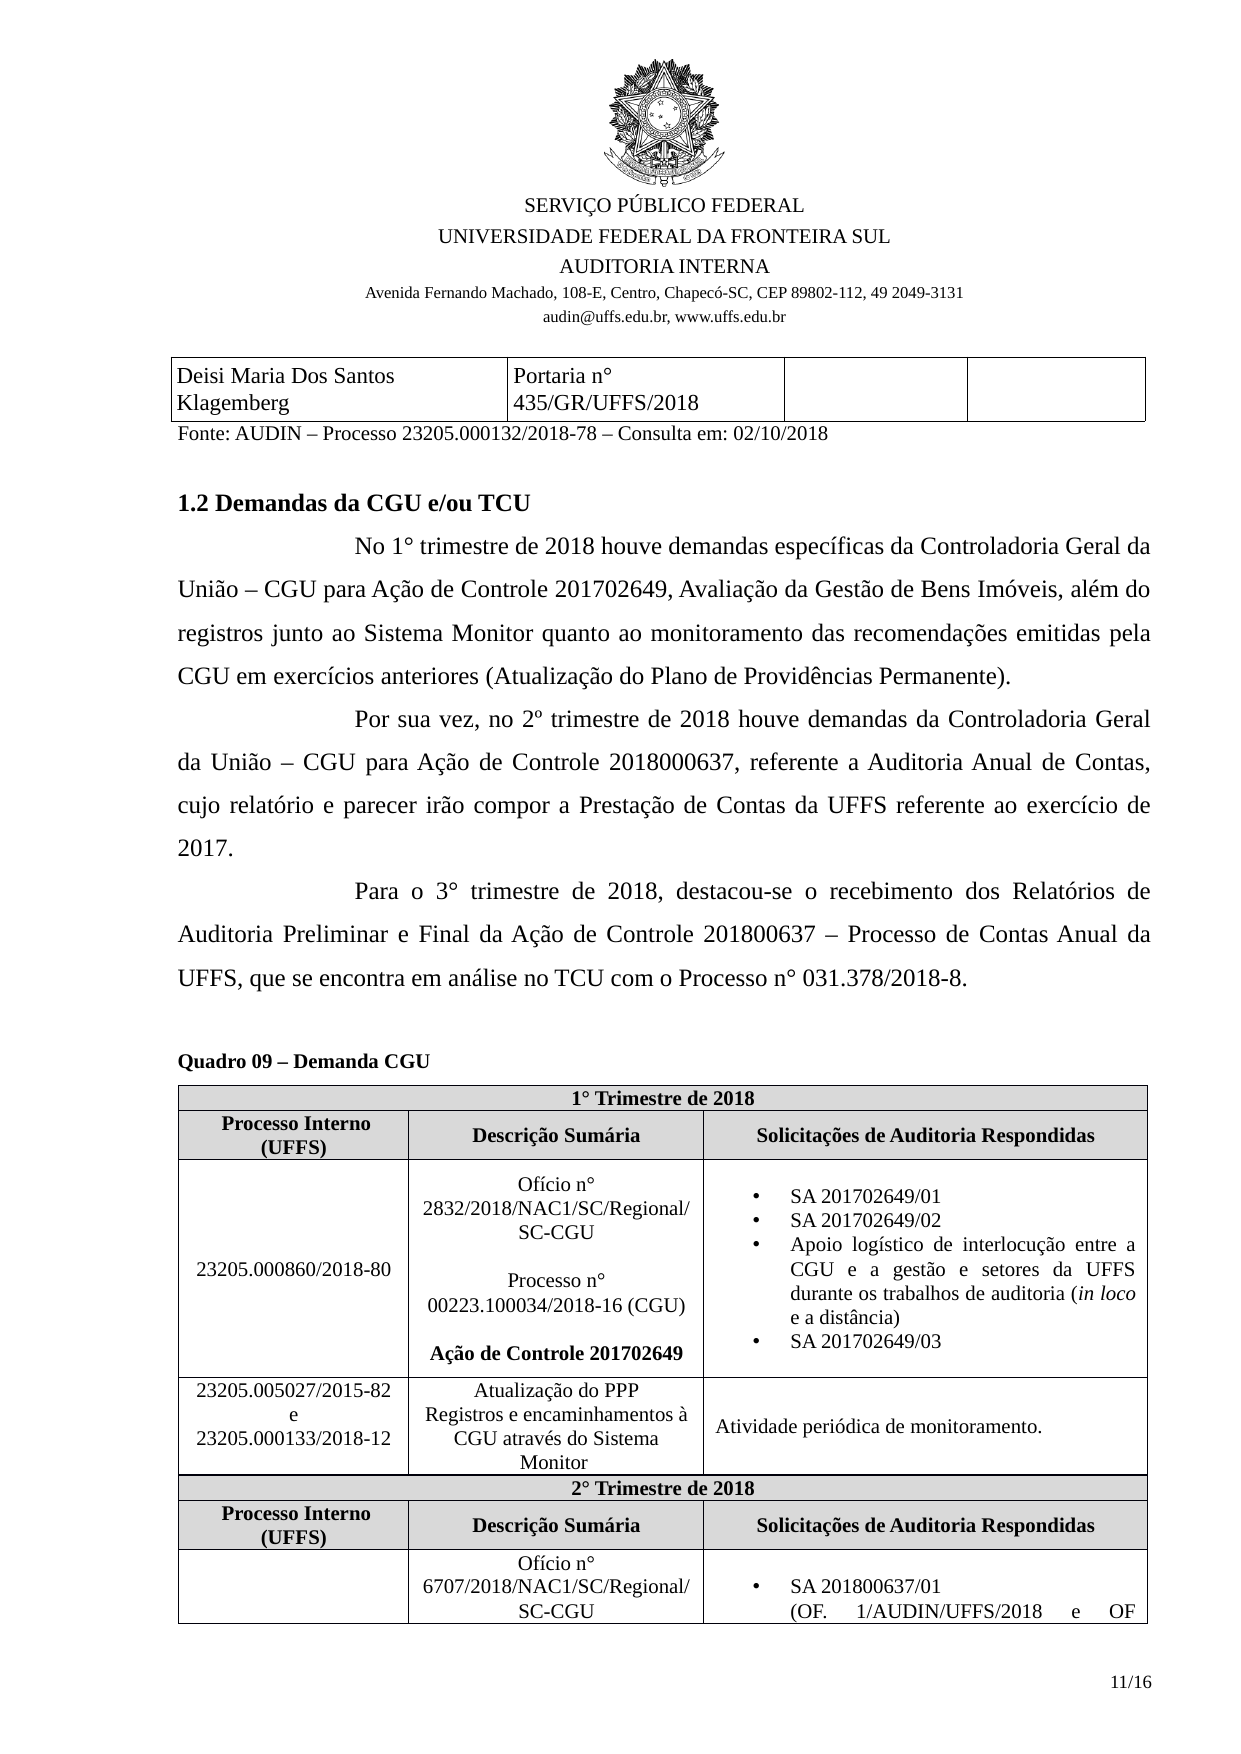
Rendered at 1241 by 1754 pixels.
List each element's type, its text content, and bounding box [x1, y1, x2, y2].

text 1.2 Demandas da CGU e/ou TCU [177, 488, 1152, 517]
text No 1° trimestre de 2018 houve demandas específicas da Controladoria Geral da União – CGU para Ação de Controle 201702649, Avaliação da Gestão de Bens Imóveis, além do registros junto ao Sistema Monitor quanto ao monitoramento das recomendações emitidas pela CGU em exercícios anteriores (Atualização do Plano de Providências Permanente). [177, 531, 1152, 689]
table_cell 23205.000860/2018-80 [179, 1160, 408, 1377]
table_cell Processo Interno (UFFS) [179, 1501, 408, 1549]
table_cell Ofício n° 6707/2018/NAC1/SC/Regional/SC-CGU [409, 1550, 703, 1623]
table_cell Solicitações de Auditoria Respondidas [704, 1501, 1147, 1549]
table_cell Descrição Sumária [409, 1501, 703, 1549]
table_cell Atividade periódica de monitoramento. [704, 1378, 1147, 1474]
table_cell SA 201800637/01 (OF. 1/AUDIN/UFFS/2018 e OF 2/AUDIN/UFFS/2018) SA 201800637/02 (processos disponibilizados pela DDP na visita in loco) SA 201800637/03 (OF 3/AUDIN/UFFS/2018) SA 201800637/04 (OF 4/AUDIN/UFFS/2018) SA 201800637/05 (OF 5/AUDIN/UFFS/2018) SA 201800637/06 (OF 6/AUDIN/UFFS/2018) SA 201800637/07 (OF 7/AUDIN/UFFS/2018) SA 201800637/08 (OF 8/AUDIN/UFFS/2018) SA 201800637/09 (OF 9/AUDIN/UFFS/2018) E-mail com Informações Adicionais Apoio logístico de interlocução entre a CGU e a gestão e setores da UFFS durante os trabalhos de auditoria (in loco e a distância) [704, 1550, 1147, 1623]
table_header 2° Trimestre de 2018 [179, 1476, 1147, 1500]
text Para o 3° trimestre de 2018, destacou-se o recebimento dos Relatórios de Auditoria Preliminar e Final da Ação de Controle 201800637 – Processo de Contas Anual da UFFS, que se encontra em análise no TCU com o Processo n° 031.378/2018-8. [177, 876, 1152, 991]
table_cell SA 201702649/01 SA 201702649/02 Apoio logístico de interlocução entre a CGU e a gestão e setores da UFFS durante os trabalhos de auditoria (in loco e a distância) SA 201702649/03 [704, 1160, 1147, 1377]
table_cell Atualização do PPP Registros e encaminhamentos à CGU através do Sistema Monitor [409, 1378, 703, 1474]
table_cell Deisi Maria Dos Santos Klagemberg [172, 358, 507, 421]
table_cell Processo Interno (UFFS) [179, 1111, 408, 1159]
table_cell [968, 358, 1145, 421]
table_cell 23205.005027/2015-82 e 23205.000133/2018-12 [179, 1378, 408, 1474]
table_cell [785, 358, 967, 421]
text Por sua vez, no 2º trimestre de 2018 houve demandas da Controladoria Geral da União – CGU para Ação de Controle 2018000637, referente a Auditoria Anual de Contas, cujo relatório e parecer irão compor a Prestação de Contas da UFFS referente ao exercício de 2017. [177, 704, 1152, 862]
table_cell Solicitações de Auditoria Respondidas [704, 1111, 1147, 1159]
table_cell Descrição Sumária [409, 1111, 703, 1159]
text Quadro 09 – Demanda CGU [177, 1049, 1152, 1073]
table_cell Ofício n° 2832/2018/NAC1/SC/Regional/SC-CGU Processo n° 00223.100034/2018-16 (CGU) Ação de Controle 201702649 [409, 1160, 703, 1377]
table_cell Portaria n° 435/GR/UFFS/2018 [508, 358, 784, 421]
text Fonte: AUDIN – Processo 23205.000132/2018-78 – Consulta em: 02/10/2018 [177, 421, 1152, 445]
table_cell [179, 1550, 408, 1623]
table_header 1° Trimestre de 2018 [179, 1086, 1147, 1110]
